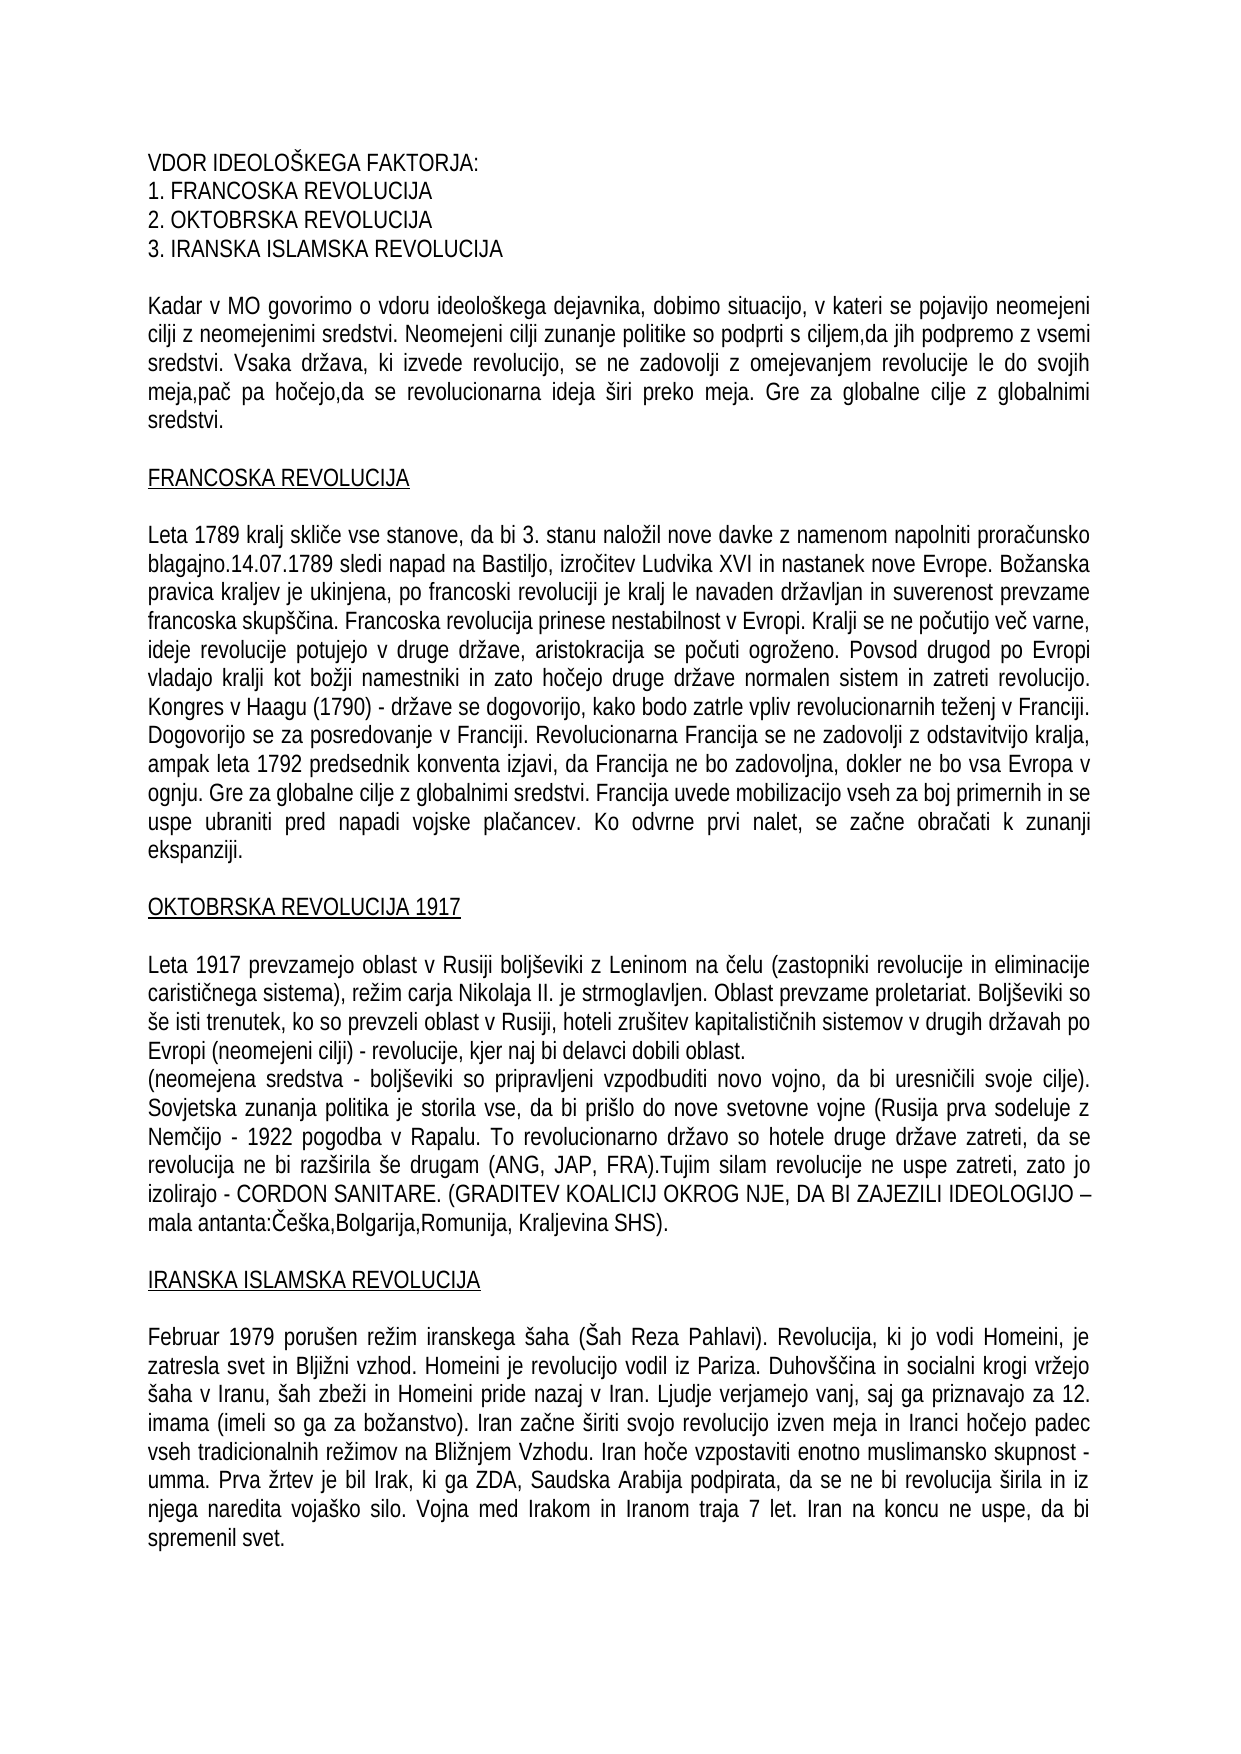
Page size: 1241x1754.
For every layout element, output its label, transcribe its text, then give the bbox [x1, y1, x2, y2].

subtitle IRANSKA ISLAMSKA REVOLUCIJA [148, 1265, 1093, 1293]
text 1. FRANCOSKA REVOLUCIJA [148, 176, 1093, 205]
text Leta 1789 kralj skliče vse stanove, da bi 3. stanu naložil nove davke z namenom napolniti proračunsko blagajno.14.07.1789 sledi napad na Bastiljo, izročitev Ludvika XVI in nastanek nove Evrope. Božanska pravica kraljev je ukinjena, po francoski revoluciji je kralj le navaden državljan in suverenost prevzame francoska skupščina. Francoska revolucija prinese nestabilnost v Evropi. Kralji se ne počutijo več varne, ideje revolucije potujejo v druge države, aristokracija se počuti ogroženo. Povsod drugod po Evropi vladajo kralji kot božji namestniki in zato hočejo druge države normalen sistem in zatreti revolucijo. Kongres v Haagu (1790) - države se dogovorijo, kako bodo zatrle vpliv revolucionarnih teženj v Franciji. Dogovorijo se za posredovanje v Franciji. Revolucionarna Francija se ne zadovolji z odstavitvijo kralja, ampak leta 1792 predsednik konventa izjavi, da Francija ne bo zadovoljna, dokler ne bo vsa Evropa v ognju. Gre za globalne cilje z globalnimi sredstvi. Francija uvede mobilizacijo vseh za boj primernih in se uspe ubraniti pred napadi vojske plačancev. Ko odvrne prvi nalet, se začne obračati k zunanji ekspanziji. [148, 520, 1093, 864]
text (neomejena sredstva - boljševiki so pripravljeni vzpodbuditi novo vojno, da bi uresničili svoje cilje). Sovjetska zunanja politika je storila vse, da bi prišlo do nove svetovne vojne (Rusija prva sodeluje z Nemčijo - 1922 pogodba v Rapalu. To revolucionarno državo so hotele druge države zatreti, da se revolucija ne bi razširila še drugam (ANG, JAP, FRA).Tujim silam revolucije ne uspe zatreti, zato jo izolirajo - CORDON SANITARE. (GRADITEV KOALICIJ OKROG NJE, DA BI ZAJEZILI IDEOLOGIJO – mala antanta:Češka,Bolgarija,Romunija, Kraljevina SHS). [148, 1064, 1093, 1236]
text Leta 1917 prevzamejo oblast v Rusiji boljševiki z Leninom na čelu (zastopniki revolucije in eliminacije carističnega sistema), režim carja Nikolaja II. je strmoglavljen. Oblast prevzame proletariat. Boljševiki so še isti trenutek, ko so prevzeli oblast v Rusiji, hoteli zrušitev kapitalističnih sistemov v drugih državah po Evropi (neomejeni cilji) - revolucije, kjer naj bi delavci dobili oblast. [148, 950, 1093, 1064]
text 2. OKTOBRSKA REVOLUCIJA [148, 205, 1093, 233]
subtitle OKTOBRSKA REVOLUCIJA 1917 [148, 892, 1093, 921]
text Kadar v MO govorimo o vdoru ideološkega dejavnika, dobimo situacijo, v kateri se pojavijo neomejeni cilji z neomejenimi sredstvi. Neomejeni cilji zunanje politike so podprti s ciljem,da jih podpremo z vsemi sredstvi. Vsaka država, ki izvede revolucijo, se ne zadovolji z omejevanjem revolucije le do svojih meja,pač pa hočejo,da se revolucionarna ideja širi preko meja. Gre za globalne cilje z globalnimi sredstvi. [148, 291, 1093, 434]
text Februar 1979 porušen režim iranskega šaha (Šah Reza Pahlavi). Revolucija, ki jo vodi Homeini, je zatresla svet in Bljižni vzhod. Homeini je revolucijo vodil iz Pariza. Duhovščina in socialni krogi vržejo šaha v Iranu, šah zbeži in Homeini pride nazaj v Iran. Ljudje verjamejo vanj, saj ga priznavajo za 12. imama (imeli so ga za božanstvo). Iran začne širiti svojo revolucijo izven meja in Iranci hočejo padec vseh tradicionalnih režimov na Bližnjem Vzhodu. Iran hoče vzpostaviti enotno muslimansko skupnost - umma. Prva žrtev je bil Irak, ki ga ZDA, Saudska Arabija podpirata, da se ne bi revolucija širila in iz njega naredita vojaško silo. Vojna med Irakom in Iranom traja 7 let. Iran na koncu ne uspe, da bi spremenil svet. [148, 1322, 1093, 1551]
subtitle FRANCOSKA REVOLUCIJA [148, 463, 1093, 491]
text 3. IRANSKA ISLAMSKA REVOLUCIJA [148, 233, 1093, 262]
text VDOR IDEOLOŠKEGA FAKTORJA: [148, 148, 1093, 176]
